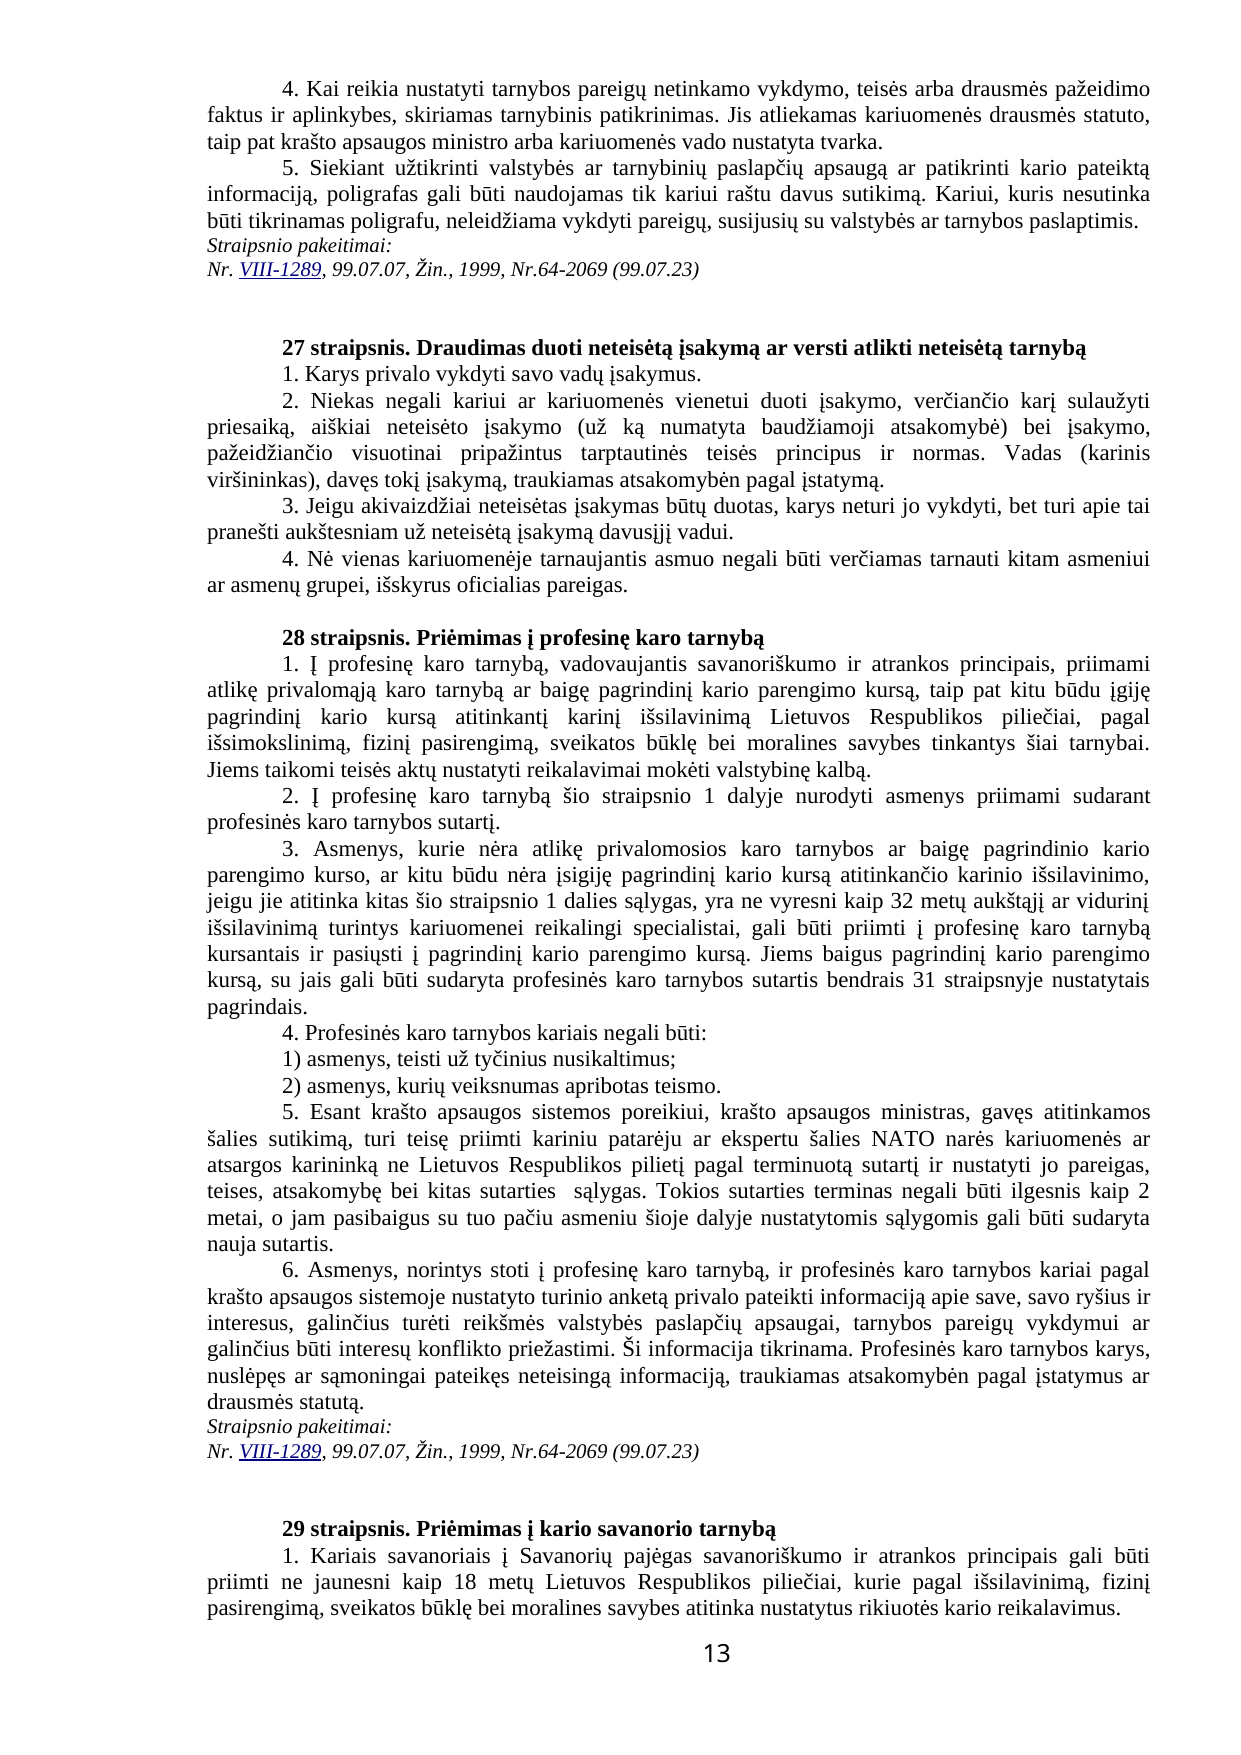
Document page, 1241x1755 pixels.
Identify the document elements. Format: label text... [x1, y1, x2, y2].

text 5. Siekiant užtikrinti valstybės ar tarnybinių paslapčių apsaugą ar patikrinti kario pateiktą informaciją, poligrafas gali būti naudojamas tik kariui raštu davus sutikimą. Kariui, kuris nesutinka būti tikrinamas poligrafu, neleidžiama vykdyti pareigų, susijusių su valstybės ar tarnybos paslaptimis. [207, 154, 1152, 233]
text Nr. VIII-1289, 99.07.07, Žin., 1999, Nr.64-2069 (99.07.23) [207, 257, 1152, 281]
text 28 straipsnis. Priėmimas į profesinę karo tarnybą [207, 624, 1152, 650]
text 29 straipsnis. Priėmimas į kario savanorio tarnybą [207, 1515, 1152, 1542]
text 1. Kariais savanoriais į Savanorių pajėgas savanoriškumo ir atrankos principais gali būti priimti ne jaunesni kaip 18 metų Lietuvos Respublikos piliečiai, kurie pagal išsilavinimą, fizinį pasirengimą, sveikatos būklę bei moralines savybes atitinka nustatytus rikiuotės kario reikalavimus. [207, 1542, 1152, 1621]
text 5. Esant krašto apsaugos sistemos poreikiui, krašto apsaugos ministras, gavęs atitinkamos šalies sutikimą, turi teisę priimti kariniu patarėju ar ekspertu šalies NATO narės kariuomenės ar atsargos karininką ne Lietuvos Respublikos pilietį pagal terminuotą sutartį ir nustatyti jo pareigas, teises, atsakomybę bei kitas sutarties sąlygas. Tokios sutarties terminas negali būti ilgesnis kaip 2 metai, o jam pasibaigus su tuo pačiu asmeniu šioje dalyje nustatytomis sąlygomis gali būti sudaryta nauja sutartis. [207, 1098, 1152, 1256]
text 3. Asmenys, kurie nėra atlikę privalomosios karo tarnybos ar baigę pagrindinio kario parengimo kurso, ar kitu būdu nėra įsigiję pagrindinį kario kursą atitinkančio karinio išsilavinimo, jeigu jie atitinka kitas šio straipsnio 1 dalies sąlygas, yra ne vyresni kaip 32 metų aukštąjį ar vidurinį išsilavinimą turintys kariuomenei reikalingi specialistai, gali būti priimti į profesinę karo tarnybą kursantais ir pasiųsti į pagrindinį kario parengimo kursą. Jiems baigus pagrindinį kario parengimo kursą, su jais gali būti sudaryta profesinės karo tarnybos sutartis bendrais 31 straipsnyje nustatytais pagrindais. [207, 835, 1152, 1019]
text 1. Karys privalo vykdyti savo vadų įsakymus. [207, 360, 1152, 387]
text 4. Kai reikia nustatyti tarnybos pareigų netinkamo vykdymo, teisės arba drausmės pažeidimo faktus ir aplinkybes, skiriamas tarnybinis patikrinimas. Jis atliekamas kariuomenės drausmės statuto, taip pat krašto apsaugos ministro arba kariuomenės vado nustatyta tvarka. [207, 75, 1152, 154]
text 2) asmenys, kurių veiksnumas apribotas teismo. [207, 1072, 1152, 1098]
text 2. Niekas negali kariui ar kariuomenės vienetui duoti įsakymo, verčiančio karį sulaužyti priesaiką, aiškiai neteisėto įsakymo (už ką numatyta baudžiamoji atsakomybė) bei įsakymo, pažeidžiančio visuotinai pripažintus tarptautinės teisės principus ir normas. Vadas (karinis viršininkas), davęs tokį įsakymą, traukiamas atsakomybėn pagal įstatymą. [207, 387, 1152, 492]
text Straipsnio pakeitimai: [207, 233, 1152, 257]
text 4. Nė vienas kariuomenėje tarnaujantis asmuo negali būti verčiamas tarnauti kitam asmeniui ar asmenų grupei, išskyrus oficialias pareigas. [207, 545, 1152, 597]
text 1. Į profesinę karo tarnybą, vadovaujantis savanoriškumo ir atrankos principais, priimami atlikę privalomąją karo tarnybą ar baigę pagrindinį kario parengimo kursą, taip pat kitu būdu įgiję pagrindinį kario kursą atitinkantį karinį išsilavinimą Lietuvos Respublikos piliečiai, pagal išsimokslinimą, fizinį pasirengimą, sveikatos būklę bei moralines savybes tinkantys šiai tarnybai. Jiems taikomi teisės aktų nustatyti reikalavimai mokėti valstybinę kalbą. [207, 650, 1152, 782]
text Straipsnio pakeitimai: [207, 1414, 1152, 1438]
text 1) asmenys, teisti už tyčinius nusikaltimus; [207, 1046, 1152, 1072]
text 2. Į profesinę karo tarnybą šio straipsnio 1 dalyje nurodyti asmenys priimami sudarant profesinės karo tarnybos sutartį. [207, 782, 1152, 835]
text 27 straipsnis. Draudimas duoti neteisėtą įsakymą ar versti atlikti neteisėtą tarnybą [282, 334, 1152, 360]
text Nr. VIII-1289, 99.07.07, Žin., 1999, Nr.64-2069 (99.07.23) [207, 1438, 1152, 1463]
text 6. Asmenys, norintys stoti į profesinę karo tarnybą, ir profesinės karo tarnybos kariai pagal krašto apsaugos sistemoje nustatyto turinio anketą privalo pateikti informaciją apie save, savo ryšius ir interesus, galinčius turėti reikšmės valstybės paslapčių apsaugai, tarnybos pareigų vykdymui ar galinčius būti interesų konflikto priežastimi. Ši informacija tikrinama. Profesinės karo tarnybos karys, nuslėpęs ar sąmoningai pateikęs neteisingą informaciją, traukiamas atsakomybėn pagal įstatymus ar drausmės statutą. [207, 1256, 1152, 1414]
text 3. Jeigu akivaizdžiai neteisėtas įsakymas būtų duotas, karys neturi jo vykdyti, bet turi apie tai pranešti aukštesniam už neteisėtą įsakymą davusįjį vadui. [207, 492, 1152, 545]
text 4. Profesinės karo tarnybos kariais negali būti: [207, 1019, 1152, 1046]
